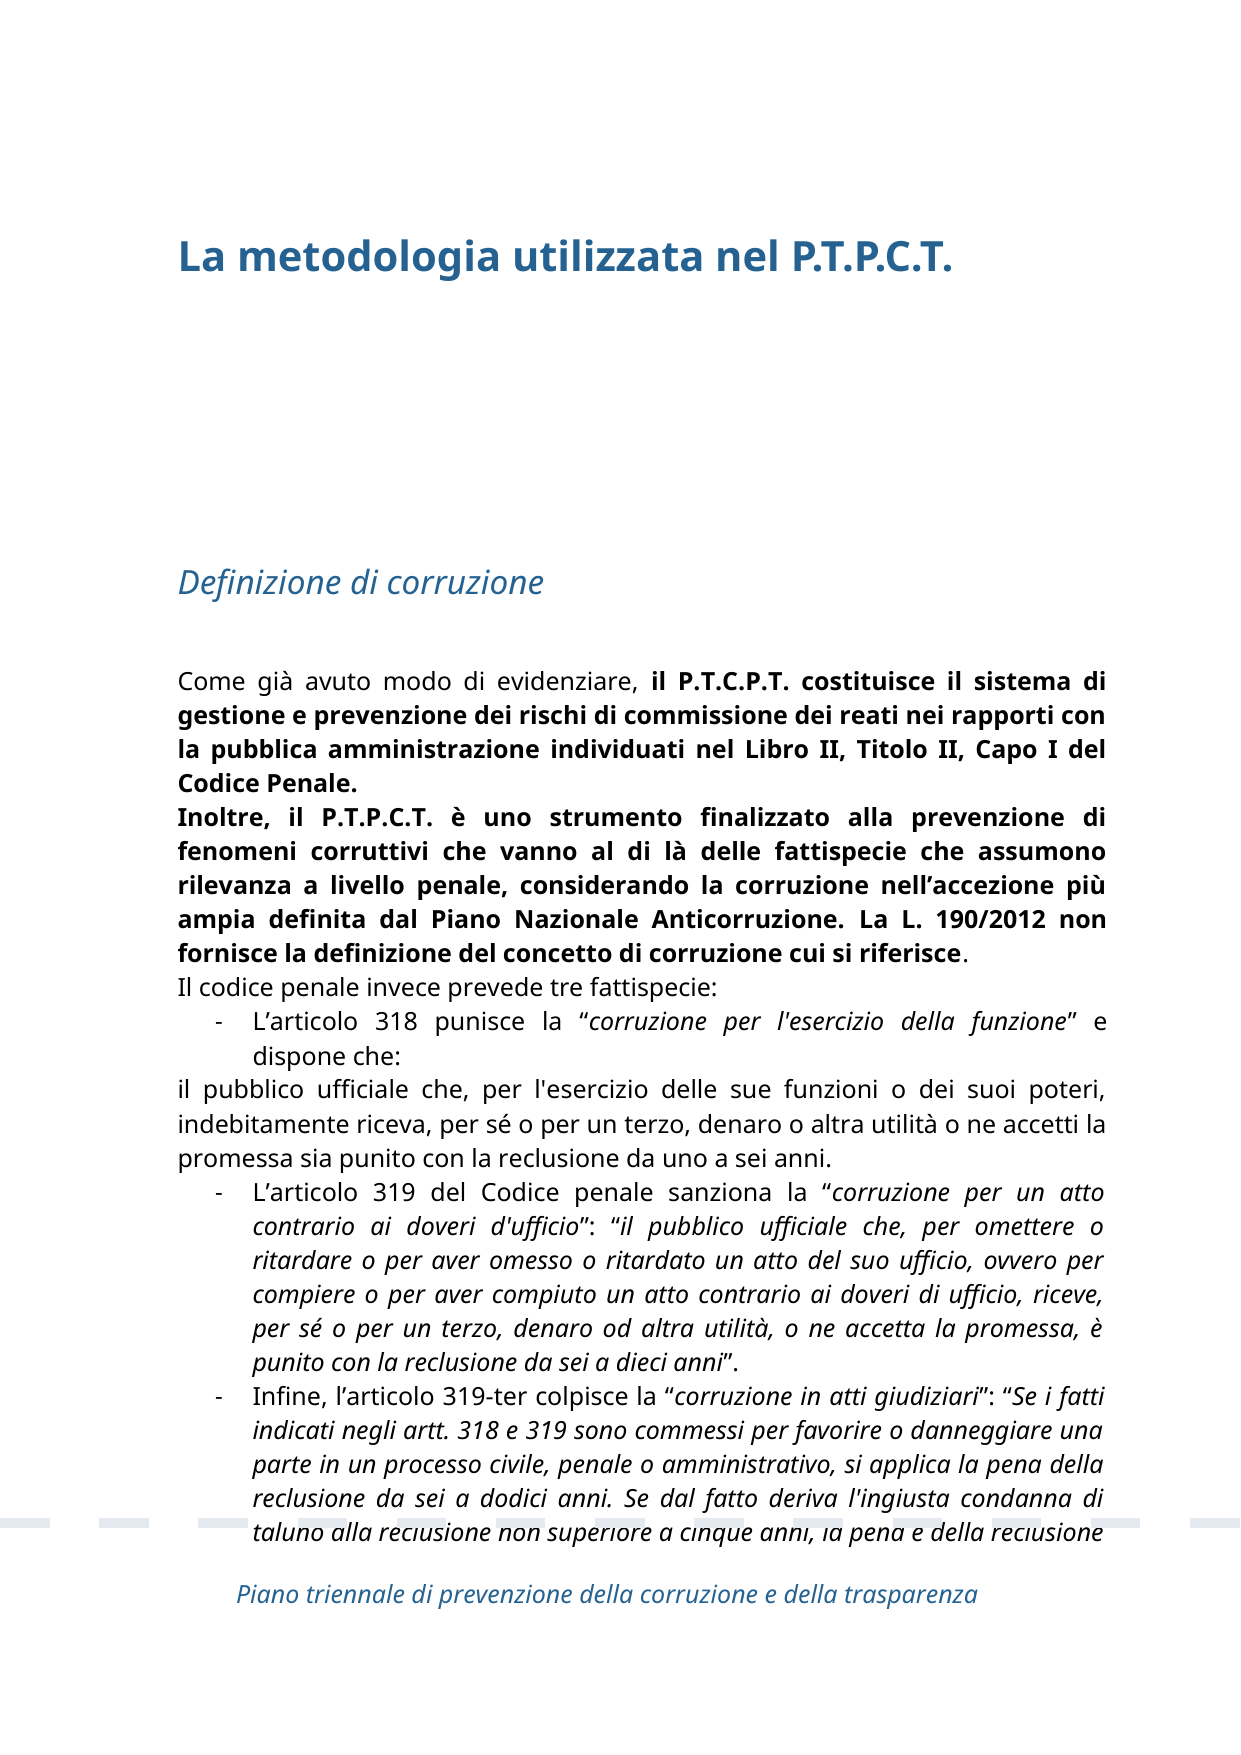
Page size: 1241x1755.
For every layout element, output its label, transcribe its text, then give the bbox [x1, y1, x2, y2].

list L’articolo 318 punisce la “corruzione per l'esercizio della funzione” e dispone che: [215, 1004, 1107, 1072]
text il pubblico ufficiale che, per l'esercizio delle sue funzioni o dei suoi poteri, indebitamente riceva, per sé o per un terzo, denaro o altra utilità o ne accetti la promessa sia punito con la reclusione da uno a sei anni. [177, 1072, 1107, 1174]
text Il codice penale invece prevede tre fattispecie: [177, 970, 1107, 1004]
subtitle Definizione di corruzione [177, 559, 1107, 604]
text Inoltre, il P.T.P.C.T. è uno strumento finalizzato alla prevenzione di fenomeni corruttivi che vanno al di là delle fattispecie che assumono rilevanza a livello penale, considerando la corruzione nell’accezione più ampia definita dal Piano Nazionale Anticorruzione. La L. 190/2012 non fornisce la definizione del concetto di corruzione cui si riferisce. [177, 800, 1107, 970]
text Come già avuto modo di evidenziare, il P.T.C.P.T. costituisce il sistema di gestione e prevenzione dei rischi di commissione dei reati nei rapporti con la pubblica amministrazione individuati nel Libro II, Titolo II, Capo I del Codice Penale. [177, 663, 1107, 800]
subtitle La metodologia utilizzata nel P.T.P.C.T. [177, 227, 1107, 284]
list L’articolo 319 del Codice penale sanziona la “corruzione per un atto contrario ai doveri d'ufficio”: “il pubblico ufficiale che, per omettere o ritardare o per aver omesso o ritardato un atto del suo ufficio, ovvero per compiere o per aver compiuto un atto contrario ai doveri di ufficio, riceve, per sé o per un terzo, denaro od altra utilità, o ne accetta la promessa, è punito con la reclusione da sei a dieci anni”. [215, 1174, 1107, 1379]
list Infine, l’articolo 319-ter colpisce la “corruzione in atti giudiziari”: “Se i fatti indicati negli artt. 318 e 319 sono commessi per favorire o danneggiare una parte in un processo civile, penale o amministrativo, si applica la pena della reclusione da sei a dodici anni. Se dal fatto deriva l'ingiusta condanna di taluno alla reclusione non superiore a cinque anni, la pena è della reclusione [215, 1379, 1107, 1549]
